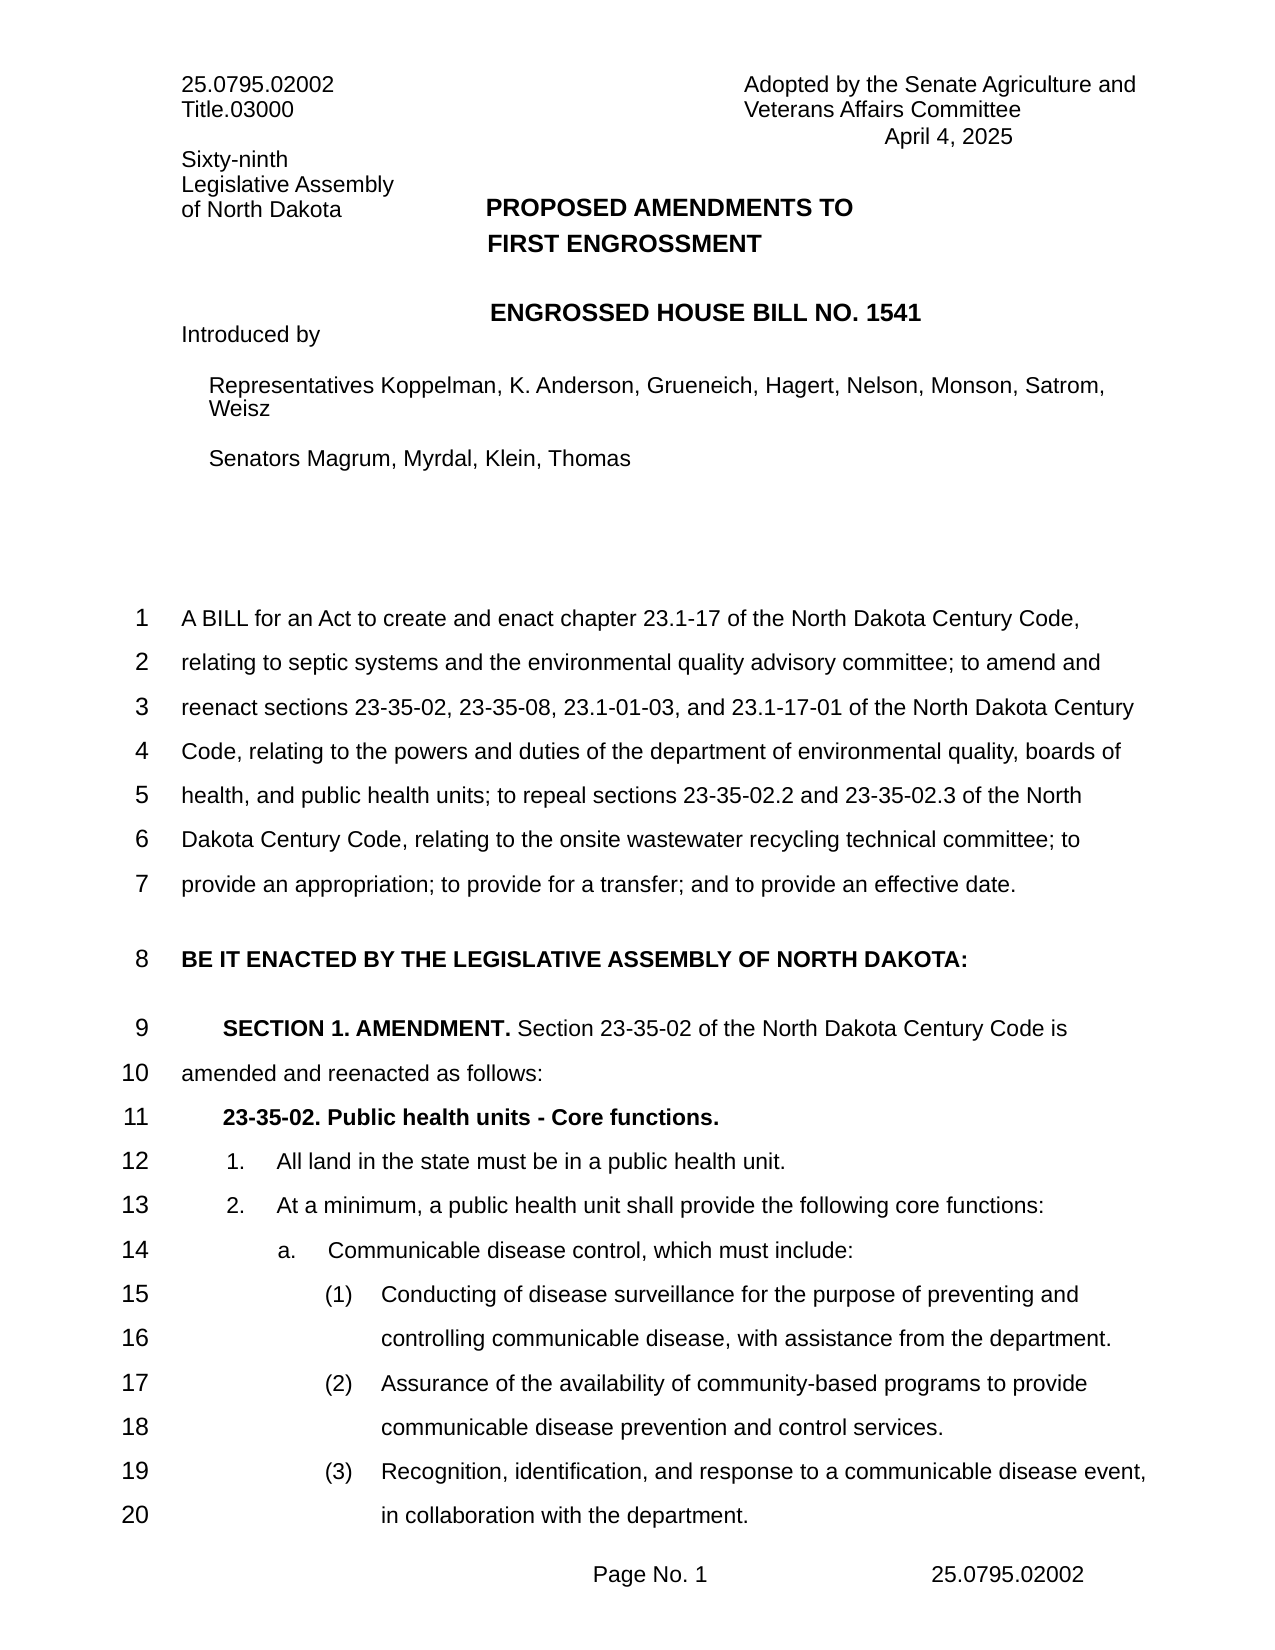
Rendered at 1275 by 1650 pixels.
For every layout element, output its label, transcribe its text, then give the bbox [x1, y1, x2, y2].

text of North Dakota [181, 198, 1154, 223]
text 2. At a minimum, a public health unit shall provide the following core functions: [181, 1178, 1154, 1223]
title FIRST ENGROSSMENT [487, 231, 762, 258]
title A BILL for an Act to create and enact chapter 23.1‑17 of the North Dakota Century Code, relating to septic systems and the environmental quality advisory committee; to amend and reenact sections 23‑35‑02, 23‑35‑08, 23.1‑01‑03, and 23.1‑17‑01 of the North Dakota Century Code, relating to the powers and duties of the department of environmental quality, boards of health, and public health units; to repeal sections 23‑35‑02.2 and 23‑35‑02.3 of the North Dakota Century Code, relating to the onsite wastewater recycling technical committee; to provide an appropriation; to provide for a transfer; and to provide an effective date. [181, 591, 1154, 901]
text (3) Recognition, identification, and response to a communicable disease event, in collaboration with the department. [181, 1444, 1154, 1533]
title PROPOSED AMENDMENTS TO [486, 192, 872, 221]
text (1) Conducting of disease surveillance for the purpose of preventing and controlling communicable disease, with assistance from the department. [181, 1267, 1154, 1356]
subtitle 23‑35‑02. Public health units ‑ Core functions. [181, 1090, 1154, 1134]
table_cell Sixty-ninth [181, 123, 744, 173]
text 1. All land in the state must be in a public health unit. [181, 1134, 1154, 1178]
text BE IT ENACTED BY THE LEGISLATIVE ASSEMBLY OF NORTH DAKOTA: [181, 932, 1154, 976]
text Senators Magrum, Myrdal, Klein, Thomas [208, 448, 1154, 471]
table_header Adopted by the Senate Agriculture and Veterans Affairs Committee [744, 73, 1153, 123]
text (2) Assurance of the availability of community-based programs to provide communicable disease prevention and control services. [181, 1356, 1154, 1444]
title ENGROSSED House BILL NO. 1541 [490, 297, 921, 326]
text Legislative Assembly [181, 173, 1154, 198]
text SECTION 1. AMENDMENT. Section 23‑35‑02 of the North Dakota Century Code is amended and reenacted as follows: [181, 1001, 1154, 1090]
table_header 25.0795.02002 Title.03000 [181, 73, 744, 123]
text a. Communicable disease control, which must include: [181, 1223, 1154, 1267]
table_cell April 4, 2025 [744, 123, 1153, 173]
text Introduced by [181, 323, 1154, 348]
text Representatives Koppelman, K. Anderson, Grueneich, Hagert, Nelson, Monson, Satrom, Weisz [208, 375, 1154, 421]
